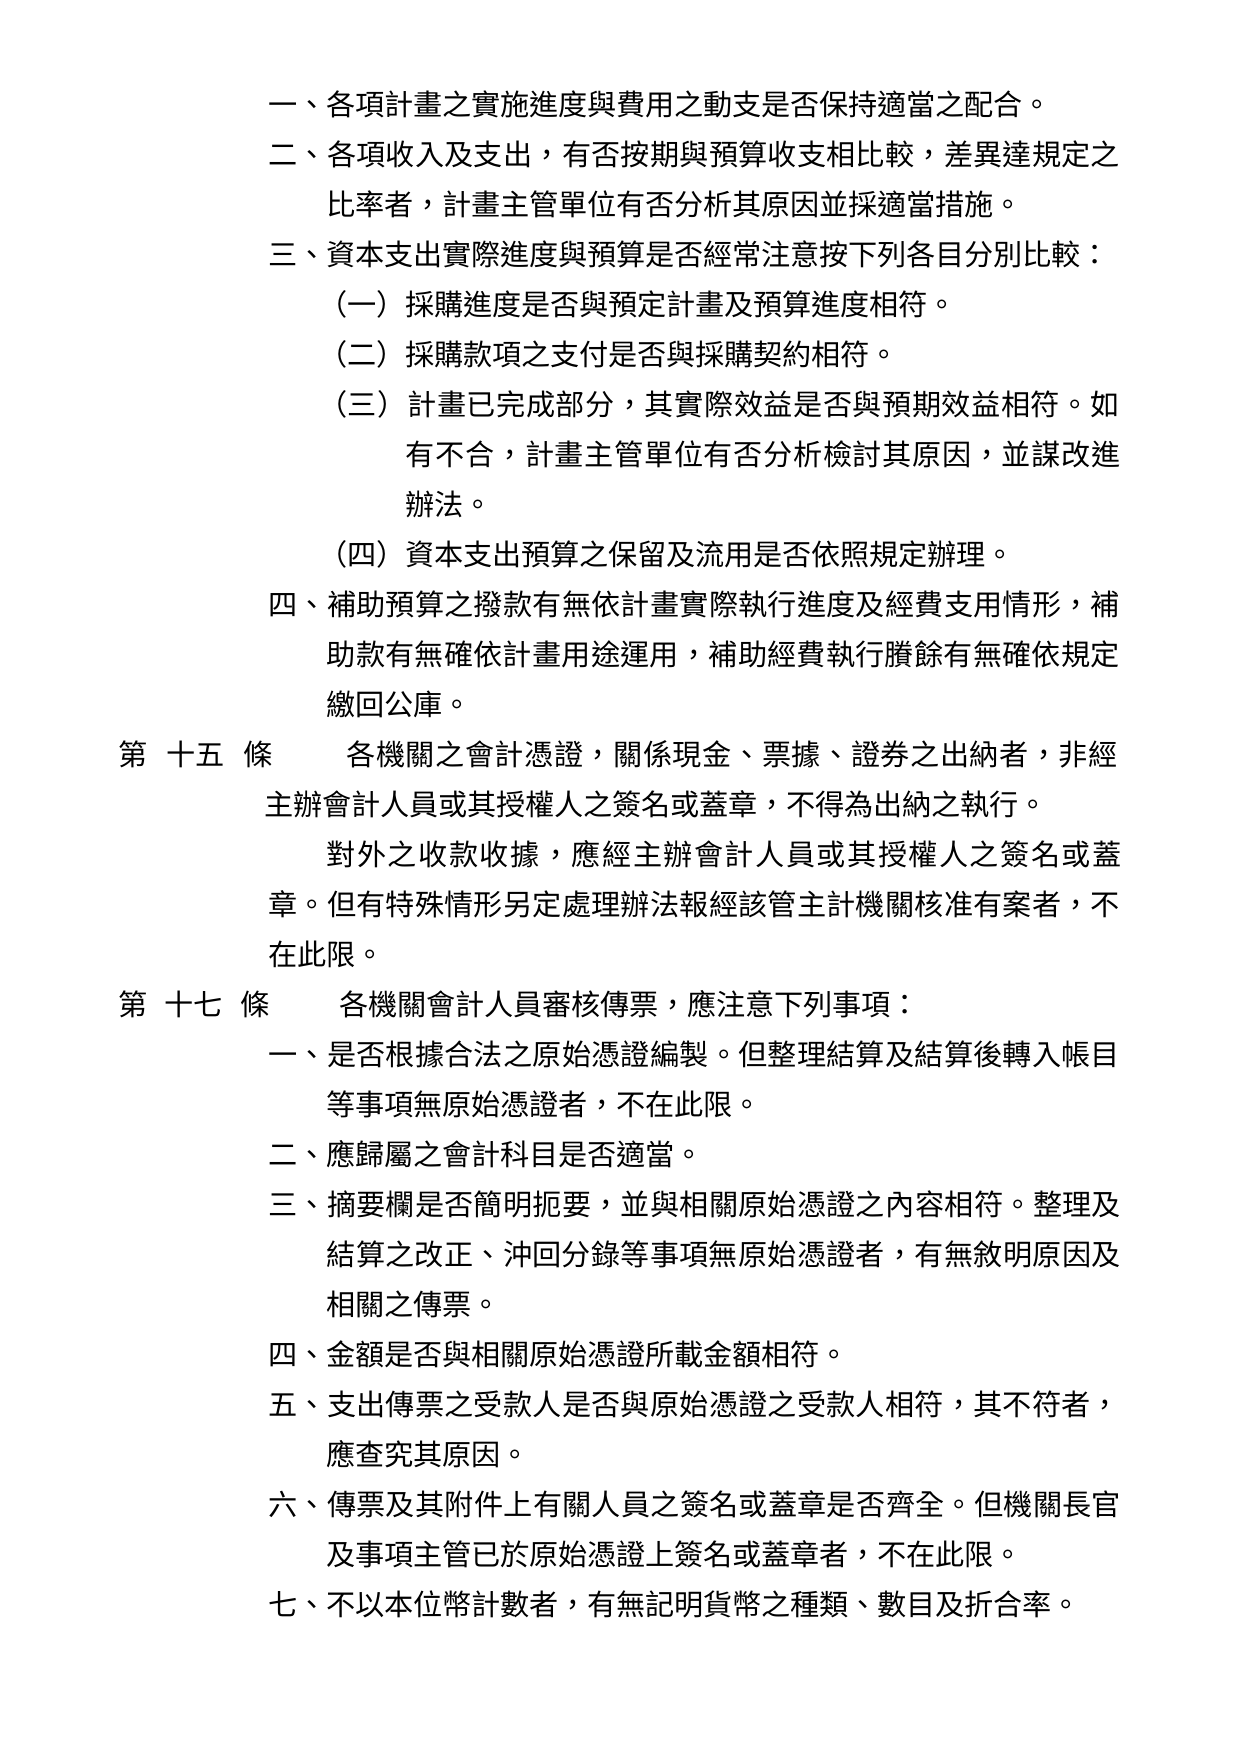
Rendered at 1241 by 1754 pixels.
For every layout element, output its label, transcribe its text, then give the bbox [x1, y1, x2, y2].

text 二、各項收入及支出，有否按期與預算收支相比較，差異達規定之比率者，計畫主管單位有否分析其原因並採適當措施。 [268, 125, 1122, 225]
text 二、應歸屬之會計科目是否適當。 [268, 1125, 1122, 1175]
text 五、支出傳票之受款人是否與原始憑證之受款人相符，其不符者，應查究其原因。 [268, 1375, 1122, 1475]
text （一）採購進度是否與預定計畫及預算進度相符。 [318, 275, 1122, 325]
text 一、各項計畫之實施進度與費用之動支是否保持適當之配合。 [268, 75, 1122, 125]
text （四）資本支出預算之保留及流用是否依照規定辦理。 [318, 525, 1122, 575]
text （二）採購款項之支付是否與採購契約相符。 [318, 325, 1122, 375]
text 第 十七 條 各機關會計人員審核傳票，應注意下列事項： [118, 975, 1122, 1025]
text 六、傳票及其附件上有關人員之簽名或蓋章是否齊全。但機關長官及事項主管已於原始憑證上簽名或蓋章者，不在此限。 [268, 1475, 1122, 1575]
text 對外之收款收據，應經主辦會計人員或其授權人之簽名或蓋章。但有特殊情形另定處理辦法報經該管主計機關核准有案者，不在此限。 [268, 825, 1122, 975]
text 四、金額是否與相關原始憑證所載金額相符。 [268, 1325, 1122, 1375]
text 第 十五 條 各機關之會計憑證，關係現金、票據、證券之出納者，非經主辦會計人員或其授權人之簽名或蓋章，不得為出納之執行。 [118, 725, 1122, 825]
text （三）計畫已完成部分，其實際效益是否與預期效益相符。如有不合，計畫主管單位有否分析檢討其原因，並謀改進辦法。 [318, 375, 1122, 525]
text 三、資本支出實際進度與預算是否經常注意按下列各目分別比較： [268, 225, 1122, 275]
text 三、摘要欄是否簡明扼要，並與相關原始憑證之內容相符。整理及結算之改正、沖回分錄等事項無原始憑證者，有無敘明原因及相關之傳票。 [268, 1175, 1122, 1325]
text 一、是否根據合法之原始憑證編製。但整理結算及結算後轉入帳目等事項無原始憑證者，不在此限。 [268, 1025, 1122, 1125]
text 七、不以本位幣計數者，有無記明貨幣之種類、數目及折合率。 [268, 1575, 1122, 1625]
text 四、補助預算之撥款有無依計畫實際執行進度及經費支用情形，補助款有無確依計畫用途運用，補助經費執行賸餘有無確依規定繳回公庫。 [268, 575, 1122, 725]
